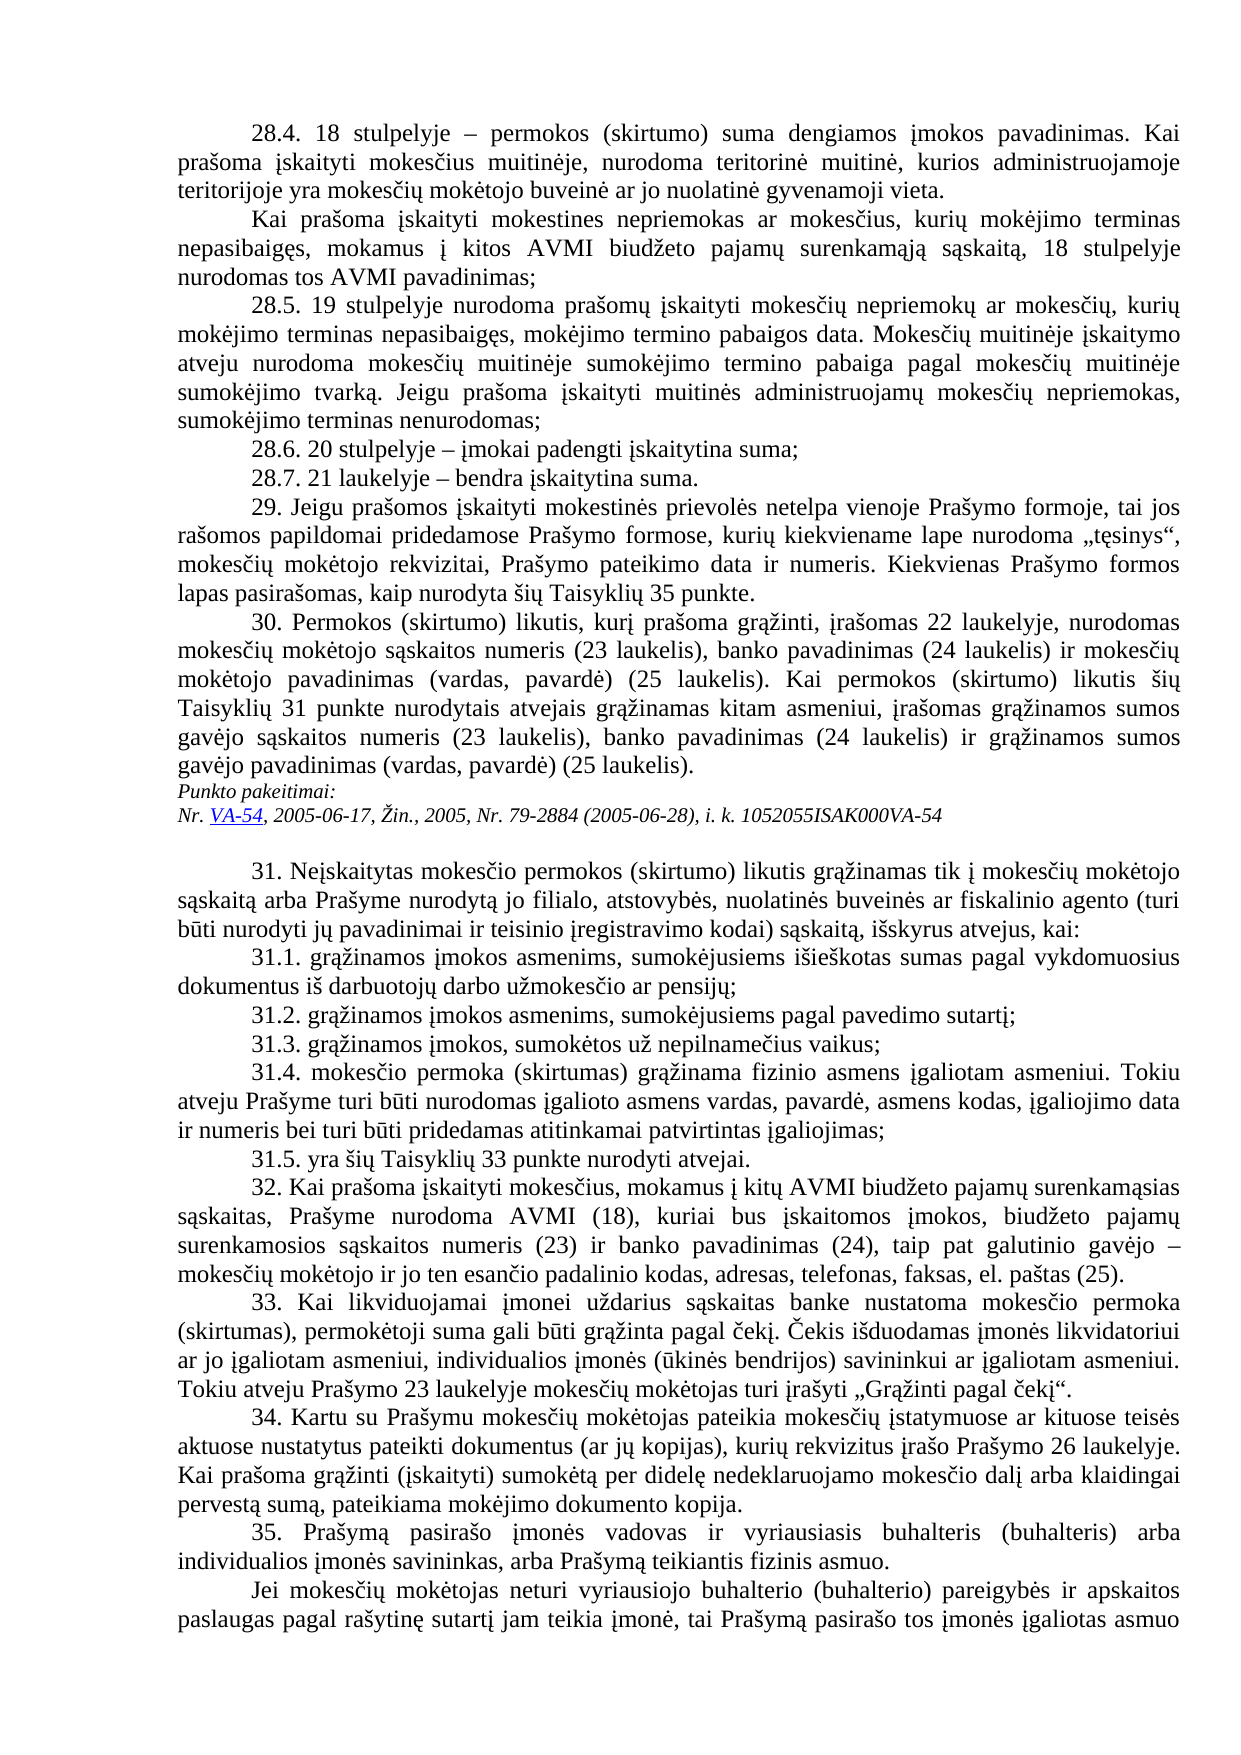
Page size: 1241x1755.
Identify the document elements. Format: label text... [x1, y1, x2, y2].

text 31.2. grąžinamos įmokos asmenims, sumokėjusiems pagal pavedimo sutartį; [177, 1000, 1181, 1029]
text 31.4. mokesčio permoka (skirtumas) grąžinama fizinio asmens įgaliotam asmeniui. Tokiu atveju Prašyme turi būti nurodomas įgalioto asmens vardas, pavardė, asmens kodas, įgaliojimo data ir numeris bei turi būti pridedamas atitinkamai patvirtintas įgaliojimas; [177, 1057, 1181, 1144]
text 28.7. 21 laukelyje – bendra įskaitytina suma. [177, 463, 1181, 492]
text Kai prašoma įskaityti mokestines nepriemokas ar mokesčius, kurių mokėjimo terminas nepasibaigęs, mokamus į kitos AVMI biudžeto pajamų surenkamąją sąskaitą, 18 stulpelyje nurodomas tos AVMI pavadinimas; [177, 204, 1181, 291]
text 28.5. 19 stulpelyje nurodoma prašomų įskaityti mokesčių nepriemokų ar mokesčių, kurių mokėjimo terminas nepasibaigęs, mokėjimo termino pabaigos data. Mokesčių muitinėje įskaitymo atveju nurodoma mokesčių muitinėje sumokėjimo termino pabaiga pagal mokesčių muitinėje sumokėjimo tvarką. Jeigu prašoma įskaityti muitinės administruojamų mokesčių nepriemokas, sumokėjimo terminas nenurodomas; [177, 291, 1181, 434]
text 31. Neįskaitytas mokesčio permokos (skirtumo) likutis grąžinamas tik į mokesčių mokėtojo sąskaitą arba Prašyme nurodytą jo filialo, atstovybės, nuolatinės buveinės ar fiskalinio agento (turi būti nurodyti jų pavadinimai ir teisinio įregistravimo kodai) sąskaitą, išskyrus atvejus, kai: [177, 856, 1181, 942]
text 29. Jeigu prašomos įskaityti mokestinės prievolės netelpa vienoje Prašymo formoje, tai jos rašomos papildomai pridedamose Prašymo formose, kurių kiekviename lape nurodoma „tęsinys“, mokesčių mokėtojo rekvizitai, Prašymo pateikimo data ir numeris. Kiekvienas Prašymo formos lapas pasirašomas, kaip nurodyta šių Taisyklių 35 punkte. [177, 492, 1181, 607]
text 35. Prašymą pasirašo įmonės vadovas ir vyriausiasis buhalteris (buhalteris) arba individualios įmonės savininkas, arba Prašymą teikiantis fizinis asmuo. [177, 1517, 1181, 1575]
text Punkto pakeitimai: [177, 779, 1181, 803]
text 28.6. 20 stulpelyje – įmokai padengti įskaitytina suma; [177, 434, 1181, 463]
text Nr. VA-54, 2005-06-17, Žin., 2005, Nr. 79-2884 (2005-06-28), i. k. 1052055ISAK000VA-54 [177, 803, 1181, 827]
text Jei mokesčių mokėtojas neturi vyriausiojo buhalterio (buhalterio) pareigybės ir apskaitos paslaugas pagal rašytinę sutartį jam teikia įmonė, tai Prašymą pasirašo tos įmonės įgaliotas asmuo [177, 1575, 1181, 1632]
text 31.3. grąžinamos įmokos, sumokėtos už nepilnamečius vaikus; [177, 1029, 1181, 1057]
text 31.5. yra šių Taisyklių 33 punkte nurodyti atvejai. [177, 1144, 1181, 1172]
text 31.1. grąžinamos įmokos asmenims, sumokėjusiems išieškotas sumas pagal vykdomuosius dokumentus iš darbuotojų darbo užmokesčio ar pensijų; [177, 942, 1181, 1000]
text 28.4. 18 stulpelyje – permokos (skirtumo) suma dengiamos įmokos pavadinimas. Kai prašoma įskaityti mokesčius muitinėje, nurodoma teritorinė muitinė, kurios administruojamoje teritorijoje yra mokesčių mokėtojo buveinė ar jo nuolatinė gyvenamoji vieta. [177, 118, 1181, 204]
text 32. Kai prašoma įskaityti mokesčius, mokamus į kitų AVMI biudžeto pajamų surenkamąsias sąskaitas, Prašyme nurodoma AVMI (18), kuriai bus įskaitomos įmokos, biudžeto pajamų surenkamosios sąskaitos numeris (23) ir banko pavadinimas (24), taip pat galutinio gavėjo – mokesčių mokėtojo ir jo ten esančio padalinio kodas, adresas, telefonas, faksas, el. paštas (25). [177, 1172, 1181, 1287]
text 33. Kai likviduojamai įmonei uždarius sąskaitas banke nustatoma mokesčio permoka (skirtumas), permokėtoji suma gali būti grąžinta pagal čekį. Čekis išduodamas įmonės likvidatoriui ar jo įgaliotam asmeniui, individualios įmonės (ūkinės bendrijos) savininkui ar įgaliotam asmeniui. Tokiu atveju Prašymo 23 laukelyje mokesčių mokėtojas turi įrašyti „Grąžinti pagal čekį“. [177, 1287, 1181, 1402]
text 30. Permokos (skirtumo) likutis, kurį prašoma grąžinti, įrašomas 22 laukelyje, nurodomas mokesčių mokėtojo sąskaitos numeris (23 laukelis), banko pavadinimas (24 laukelis) ir mokesčių mokėtojo pavadinimas (vardas, pavardė) (25 laukelis). Kai permokos (skirtumo) likutis šių Taisyklių 31 punkte nurodytais atvejais grąžinamas kitam asmeniui, įrašomas grąžinamos sumos gavėjo sąskaitos numeris (23 laukelis), banko pavadinimas (24 laukelis) ir grąžinamos sumos gavėjo pavadinimas (vardas, pavardė) (25 laukelis). [177, 607, 1181, 779]
text 34. Kartu su Prašymu mokesčių mokėtojas pateikia mokesčių įstatymuose ar kituose teisės aktuose nustatytus pateikti dokumentus (ar jų kopijas), kurių rekvizitus įrašo Prašymo 26 laukelyje. Kai prašoma grąžinti (įskaityti) sumokėtą per didelę nedeklaruojamo mokesčio dalį arba klaidingai pervestą sumą, pateikiama mokėjimo dokumento kopija. [177, 1402, 1181, 1517]
